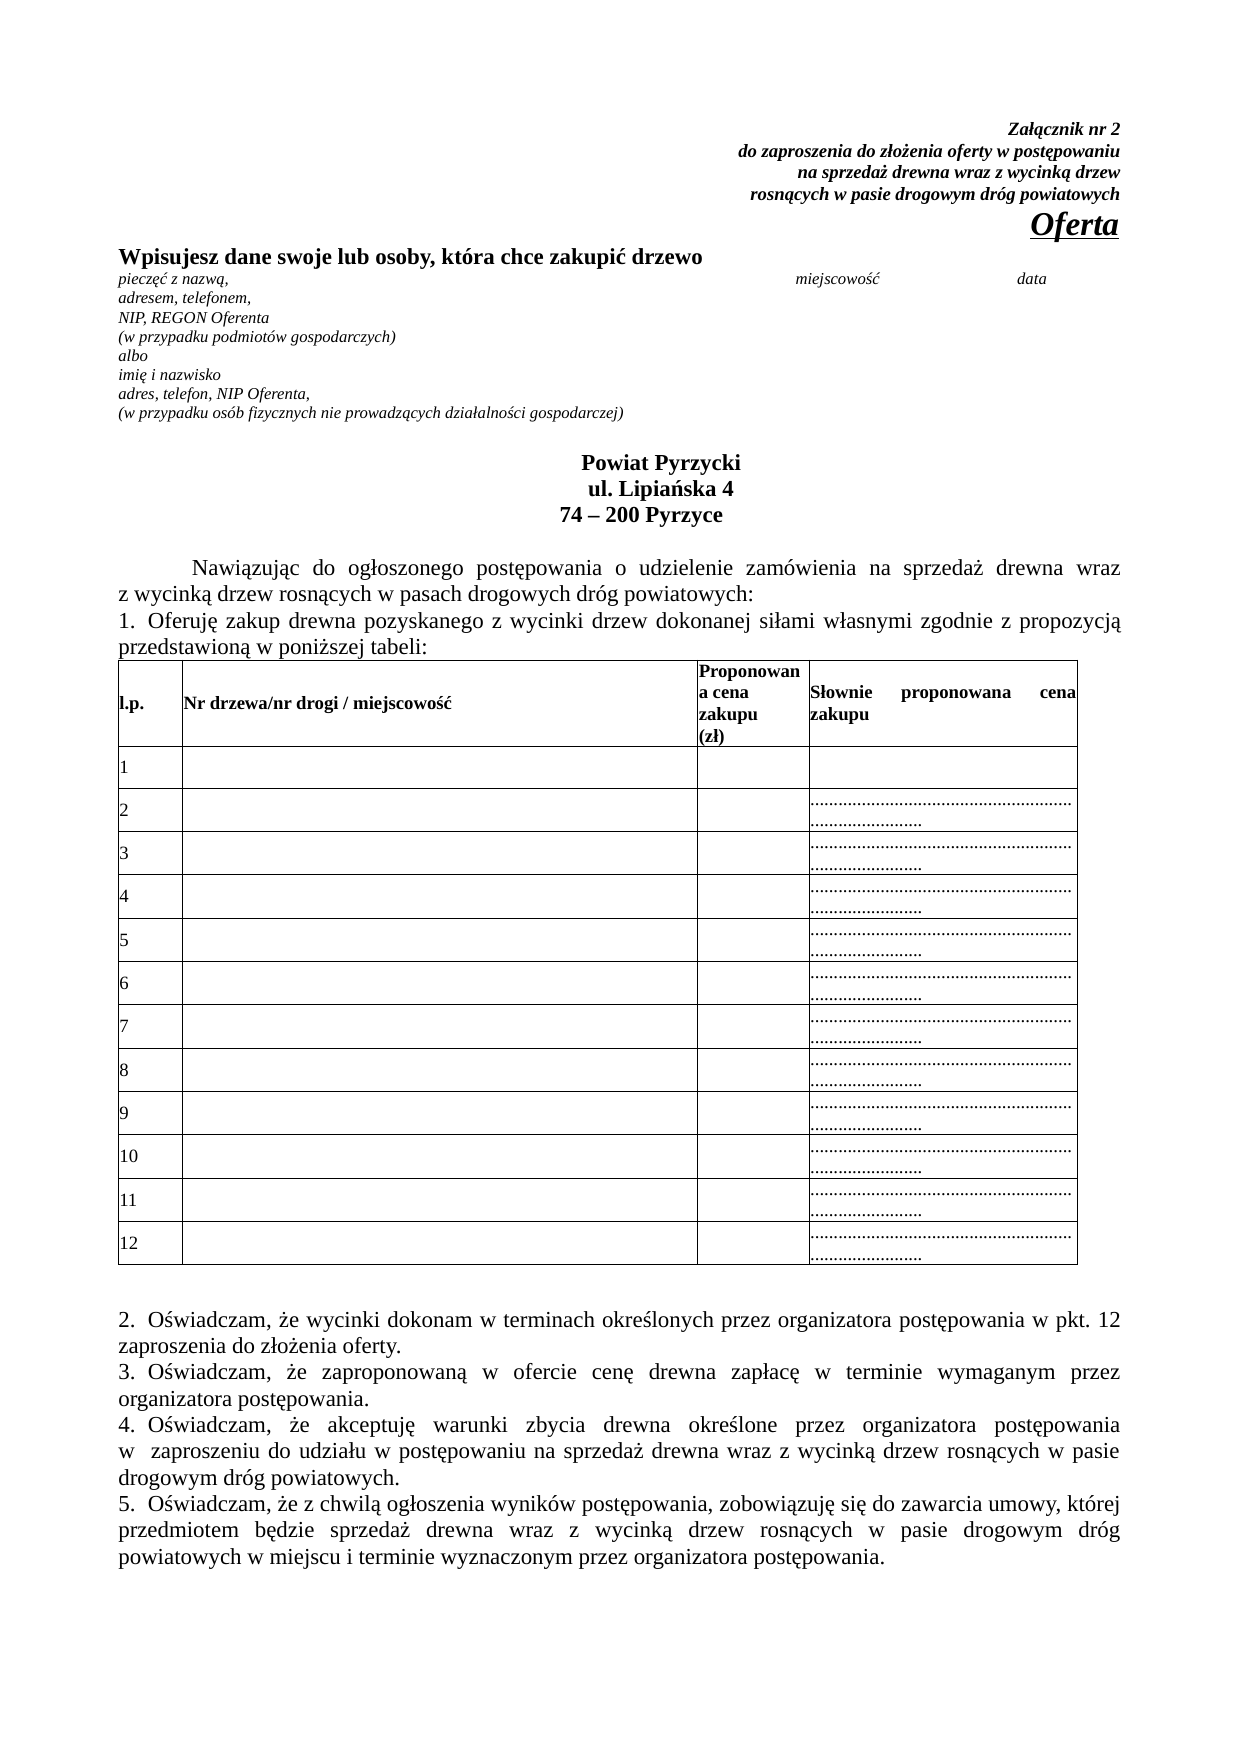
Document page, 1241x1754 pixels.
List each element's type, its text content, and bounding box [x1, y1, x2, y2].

table_cell ................................................................................ [810, 1092, 1077, 1134]
table_cell [183, 1092, 697, 1134]
list Oświadczam, że wycinki dokonam w terminach określonych przez organizatora postępowania w pkt. 12 zaproszenia do złożenia oferty. [118, 1306, 1122, 1358]
table_cell [183, 1049, 697, 1091]
text NIP, REGON Oferenta [118, 307, 1122, 327]
text pieczęć z nazwą, miejscowość data [118, 269, 1122, 288]
text Oferta [118, 204, 1122, 243]
table_cell ................................................................................ [810, 1179, 1077, 1221]
table_cell [698, 789, 809, 831]
table_cell ................................................................................ [810, 1005, 1077, 1048]
table_cell [183, 919, 697, 961]
table_cell [698, 1222, 809, 1264]
text ul. Lipiańska 4 [118, 475, 1122, 501]
table_cell ................................................................................ [810, 1222, 1077, 1264]
table_cell ................................................................................ [810, 789, 1077, 831]
text Nawiązując do ogłoszonego postępowania o udzielenie zamówienia na sprzedaż drewna wraz z wycinką drzew rosnących w pasach drogowych dróg powiatowych: [118, 554, 1122, 607]
table_cell ................................................................................ [810, 962, 1077, 1004]
table_cell [698, 1049, 809, 1091]
table_cell [183, 832, 697, 874]
table_header Proponowana cena zakupu (zł) [698, 661, 809, 746]
table_cell 8 [119, 1049, 182, 1091]
table_cell 4 [119, 875, 182, 918]
text Powiat Pyrzycki [118, 449, 1122, 475]
table_cell [698, 1005, 809, 1048]
table_cell 7 [119, 1005, 182, 1048]
table_cell [183, 1179, 697, 1221]
table_cell ................................................................................ [810, 1049, 1077, 1091]
text 74 – 200 Pyrzyce [118, 501, 1122, 528]
text na sprzedaż drewna wraz z wycinką drzew [118, 161, 1122, 183]
table_cell ................................................................................ [810, 919, 1077, 961]
table_header Słownie proponowana cena zakupu [810, 661, 1077, 746]
text imię i nazwisko [118, 365, 1122, 384]
table_cell ................................................................................ [810, 832, 1077, 874]
list Oświadczam, że zaproponowaną w ofercie cenę drewna zapłacę w terminie wymaganym przez organizatora postępowania. [118, 1358, 1122, 1411]
table_header l.p. [119, 661, 182, 746]
table_cell 6 [119, 962, 182, 1004]
list Oświadczam, że akceptuję warunki zbycia drewna określone przez organizatora postępowania w zaproszeniu do udziału w postępowaniu na sprzedaż drewna wraz z wycinką drzew rosnących w pasie drogowym dróg powiatowych. [118, 1411, 1122, 1490]
text albo [118, 346, 1122, 365]
table_cell [698, 962, 809, 1004]
text do zaproszenia do złożenia oferty w postępowaniu [118, 140, 1122, 161]
table_cell [183, 1135, 697, 1178]
text adres, telefon, NIP Oferenta, [118, 384, 1122, 403]
table_cell [698, 832, 809, 874]
table_cell [698, 1135, 809, 1178]
table_cell 11 [119, 1179, 182, 1221]
text Wpisujesz dane swoje lub osoby, która chce zakupić drzewo [118, 243, 1122, 269]
table_cell 1 [119, 747, 182, 788]
table_header Nr drzewa/nr drogi / miejscowość [183, 661, 697, 746]
table_cell [183, 962, 697, 1004]
table_cell ................................................................................ [810, 1135, 1077, 1178]
table_cell [810, 747, 1077, 788]
table_cell [698, 1092, 809, 1134]
table_cell ................................................................................ [810, 875, 1077, 918]
table_cell 10 [119, 1135, 182, 1178]
table_cell 2 [119, 789, 182, 831]
table_cell [698, 875, 809, 918]
text rosnących w pasie drogowym dróg powiatowych [118, 183, 1122, 204]
table_cell [698, 1179, 809, 1221]
table_cell [183, 747, 697, 788]
text Załącznik nr 2 [118, 118, 1122, 140]
table_cell 9 [119, 1092, 182, 1134]
table_cell 12 [119, 1222, 182, 1264]
table_cell 5 [119, 919, 182, 961]
text 1. Oferuję zakup drewna pozyskanego z wycinki drzew dokonanej siłami własnymi zgodnie z propozycją przedstawioną w poniższej tabeli: [118, 607, 1122, 659]
table_cell [183, 1005, 697, 1048]
text (w przypadku podmiotów gospodarczych) [118, 327, 1122, 346]
text adresem, telefonem, [118, 288, 1122, 307]
text (w przypadku osób fizycznych nie prowadzących działalności gospodarczej) [118, 403, 1122, 422]
table_cell [183, 1222, 697, 1264]
table_cell [698, 747, 809, 788]
table_cell [698, 919, 809, 961]
table_cell [183, 789, 697, 831]
list Oświadczam, że z chwilą ogłoszenia wyników postępowania, zobowiązuję się do zawarcia umowy, której przedmiotem będzie sprzedaż drewna wraz z wycinką drzew rosnących w pasie drogowym dróg powiatowych w miejscu i terminie wyznaczonym przez organizatora postępowania. [118, 1490, 1122, 1569]
table_cell [183, 875, 697, 918]
table_cell 3 [119, 832, 182, 874]
